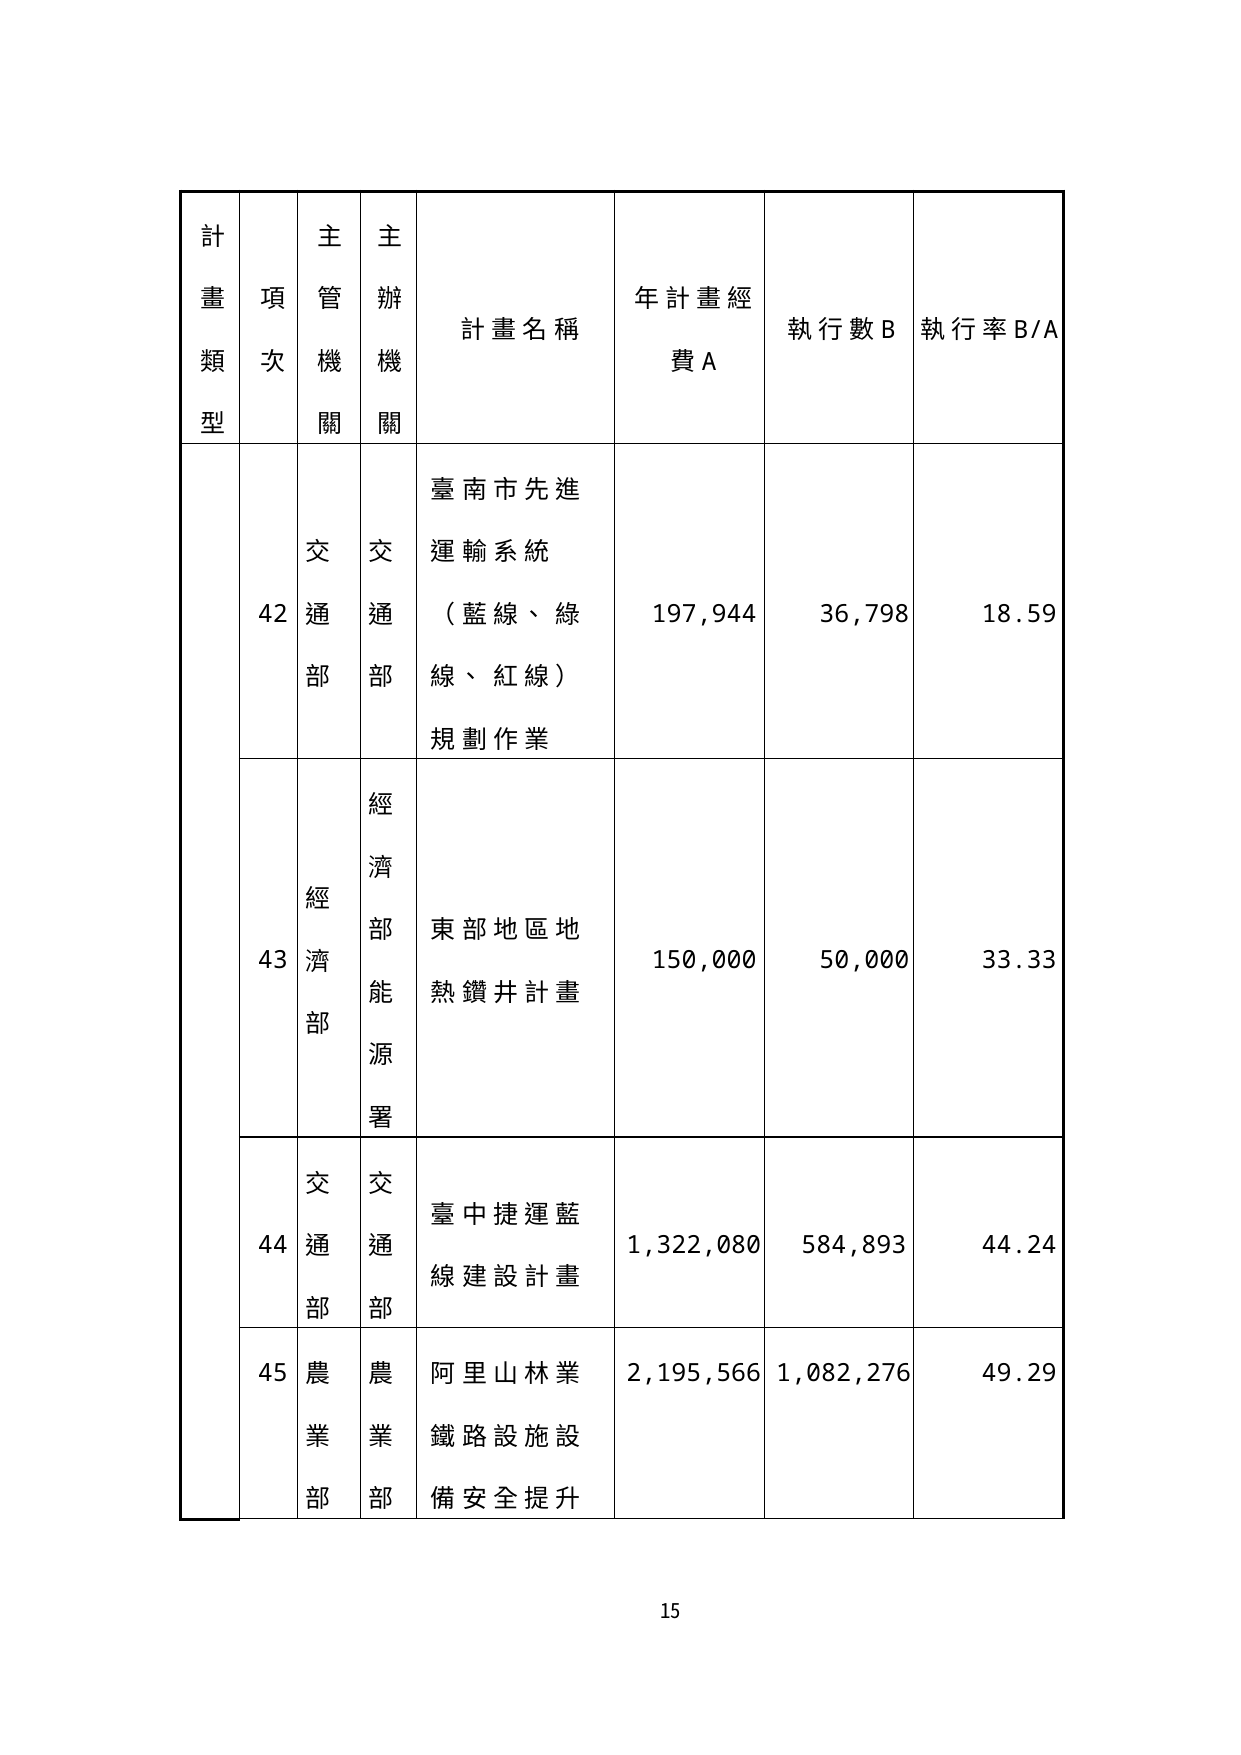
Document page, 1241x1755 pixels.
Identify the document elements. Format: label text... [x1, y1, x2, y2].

table_header 項次 [240, 193, 297, 443]
table_cell 1,082,276 [765, 1328, 913, 1518]
table_cell 2,195,566 [615, 1328, 764, 1518]
table_header 年計畫經費A [615, 193, 764, 443]
table_cell 50,000 [765, 759, 913, 1136]
table_cell 150,000 [615, 759, 764, 1136]
table_cell 東部地區地熱鑽井計畫 [417, 759, 614, 1136]
table_cell 經濟部能源署 [361, 759, 416, 1136]
table_cell 交通部 [361, 1138, 416, 1327]
table_cell 18.59 [914, 444, 1062, 758]
table_cell 經濟部 [298, 759, 360, 1136]
table_header 主管機關 [298, 193, 360, 443]
table_header 計畫名稱 [417, 193, 614, 443]
table_cell 農業部 [298, 1328, 360, 1518]
table_cell 42 [240, 444, 297, 758]
table_cell 阿里山林業鐵路設施設備安全提升 [417, 1328, 614, 1518]
table_cell 49.29 [914, 1328, 1062, 1518]
table_cell 交通部 [298, 1138, 360, 1327]
table_cell 交通部 [361, 444, 416, 758]
table_header 執行率B/A [914, 193, 1062, 443]
table_cell 44.24 [914, 1138, 1062, 1327]
table_header 計畫類型 [182, 193, 239, 443]
table_cell 交通部 [298, 444, 360, 758]
table_cell 33.33 [914, 759, 1062, 1136]
table_cell 197,944 [615, 444, 764, 758]
table_cell 臺中捷運藍線建設計畫 [417, 1138, 614, 1327]
table_cell 農業部 [361, 1328, 416, 1518]
table_cell 1,322,080 [615, 1138, 764, 1327]
table_cell 36,798 [765, 444, 913, 758]
table_header 主辦機關 [361, 193, 416, 443]
table_header 執行數B [765, 193, 913, 443]
table_cell 43 [240, 759, 297, 1136]
table_cell 臺南市先進運輸系統（藍線、綠線、紅線）規劃作業 [417, 444, 614, 758]
table_cell [182, 444, 239, 1518]
table_cell 584,893 [765, 1138, 913, 1327]
table_cell 45 [240, 1328, 297, 1518]
table_cell 44 [240, 1138, 297, 1327]
